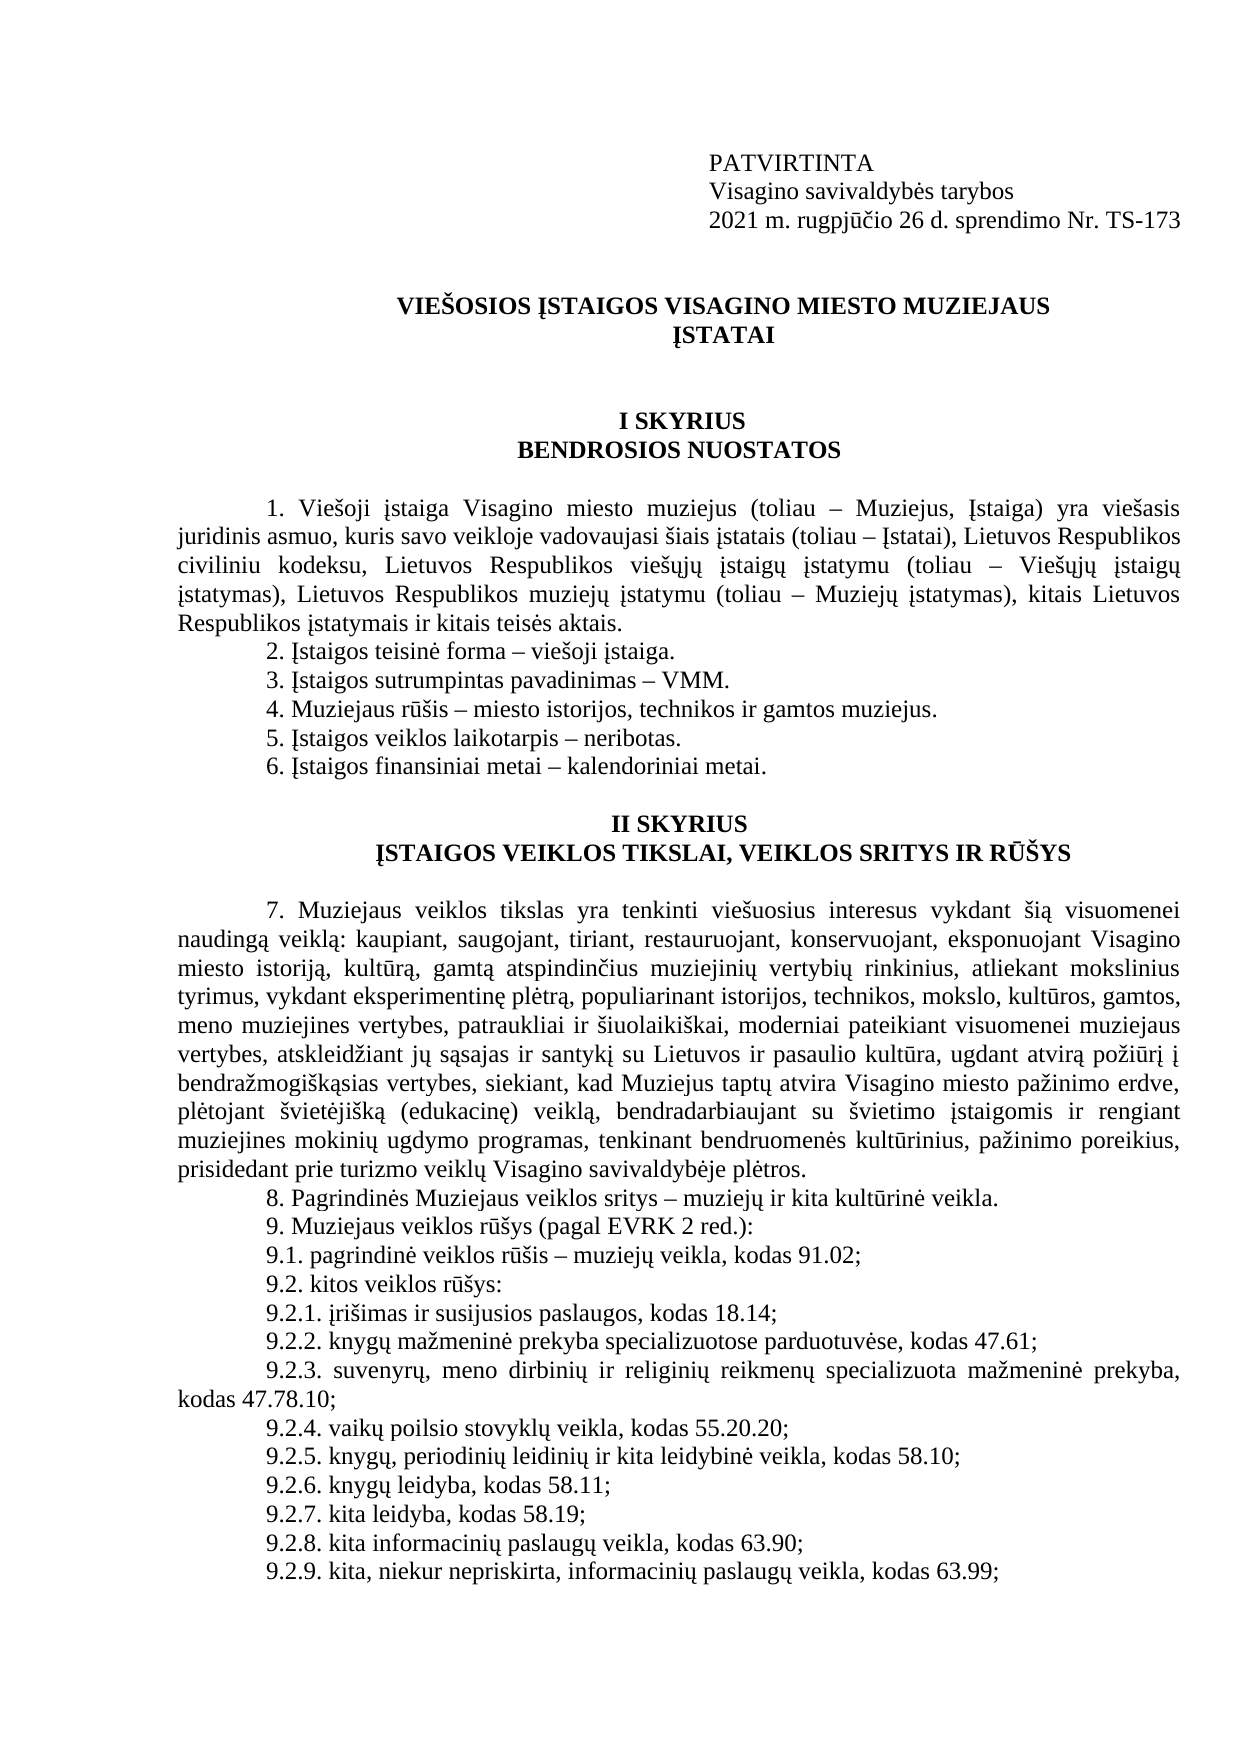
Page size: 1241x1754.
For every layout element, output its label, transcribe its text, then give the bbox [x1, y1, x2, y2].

text 9.2.6. knygų leidyba, kodas 58.11; [177, 1470, 1181, 1499]
text 9.2. kitos veiklos rūšys: [177, 1269, 1181, 1298]
text 9.1. pagrindinė veiklos rūšis – muziejų veikla, kodas 91.02; [177, 1240, 1181, 1269]
text 9.2.1. įrišimas ir susijusios paslaugos, kodas 18.14; [177, 1298, 1181, 1326]
text PATVIRTINTA [709, 148, 1181, 176]
text 9.2.5. knygų, periodinių leidinių ir kita leidybinė veikla, kodas 58.10; [177, 1441, 1181, 1470]
text 2. Įstaigos teisinė forma – viešoji įstaiga. [177, 636, 1181, 665]
text 9. Muziejaus veiklos rūšys (pagal EVRK 2 red.): [177, 1211, 1181, 1240]
text 6. Įstaigos finansiniai metai – kalendoriniai metai. [177, 751, 1181, 780]
text 9.2.3. suvenyrų, meno dirbinių ir religinių reikmenų specializuota mažmeninė prekyba, kodas 47.78.10; [177, 1355, 1181, 1413]
text VIEŠOSIOS ĮSTAIGOS VISAGINO MIESTO MUZIEJAUS [177, 291, 1181, 320]
text 9.2.7. kita leidyba, kodas 58.19; [177, 1499, 1181, 1528]
text 8. Pagrindinės Muziejaus veiklos sritys – muziejų ir kita kultūrinė veikla. [177, 1183, 1181, 1211]
text ĮSTAIGOS VEIKLOS TIKSLAI, VEIKLOS SRITYS IR RŪŠYS [177, 838, 1181, 866]
text 3. Įstaigos sutrumpintas pavadinimas – VMM. [177, 665, 1181, 694]
text 1. Viešoji įstaiga Visagino miesto muziejus (toliau – Muziejus, Įstaiga) yra viešasis juridinis asmuo, kuris savo veikloje vadovaujasi šiais įstatais (toliau – Įstatai), Lietuvos Respublikos civiliniu kodeksu, Lietuvos Respublikos viešųjų įstaigų įstatymu (toliau – Viešųjų įstaigų įstatymas), Lietuvos Respublikos muziejų įstatymu (toliau – Muziejų įstatymas), kitais Lietuvos Respublikos įstatymais ir kitais teisės aktais. [177, 493, 1181, 636]
text Bendrosios nuostatos [177, 435, 1181, 464]
text 9.2.2. knygų mažmeninė prekyba specializuotose parduotuvėse, kodas 47.61; [177, 1326, 1181, 1355]
text 9.2.4. vaikų poilsio stovyklų veikla, kodas 55.20.20; [177, 1413, 1181, 1441]
text II SKYRIUS [177, 809, 1181, 838]
text Visagino savivaldybės tarybos [709, 176, 1181, 205]
text ĮSTATAI [177, 320, 1181, 349]
text 4. Muziejaus rūšis – miesto istorijos, technikos ir gamtos muziejus. [177, 694, 1181, 723]
text 9.2.9. kita, niekur nepriskirta, informacinių paslaugų veikla, kodas 63.99; [177, 1556, 1181, 1585]
text 2021 m. rugpjūčio 26 d. sprendimo Nr. TS-173 [709, 205, 1181, 234]
text I SKYRIUS [177, 406, 1187, 435]
text 5. Įstaigos veiklos laikotarpis – neribotas. [177, 723, 1181, 751]
text 7. Muziejaus veiklos tikslas yra tenkinti viešuosius interesus vykdant šią visuomenei naudingą veiklą: kaupiant, saugojant, tiriant, restauruojant, konservuojant, eksponuojant Visagino miesto istoriją, kultūrą, gamtą atspindinčius muziejinių vertybių rinkinius, atliekant mokslinius tyrimus, vykdant eksperimentinę plėtrą, populiarinant istorijos, technikos, mokslo, kultūros, gamtos, meno muziejines vertybes, patraukliai ir šiuolaikiškai, moderniai pateikiant visuomenei muziejaus vertybes, atskleidžiant jų sąsajas ir santykį su Lietuvos ir pasaulio kultūra, ugdant atvirą požiūrį į bendražmogiškąsias vertybes, siekiant, kad Muziejus taptų atvira Visagino miesto pažinimo erdve, plėtojant švietėjišką (edukacinę) veiklą, bendradarbiaujant su švietimo įstaigomis ir rengiant muziejines mokinių ugdymo programas, tenkinant bendruomenės kultūrinius, pažinimo poreikius, prisidedant prie turizmo veiklų Visagino savivaldybėje plėtros. [177, 895, 1181, 1183]
text 9.2.8. kita informacinių paslaugų veikla, kodas 63.90; [177, 1528, 1181, 1556]
